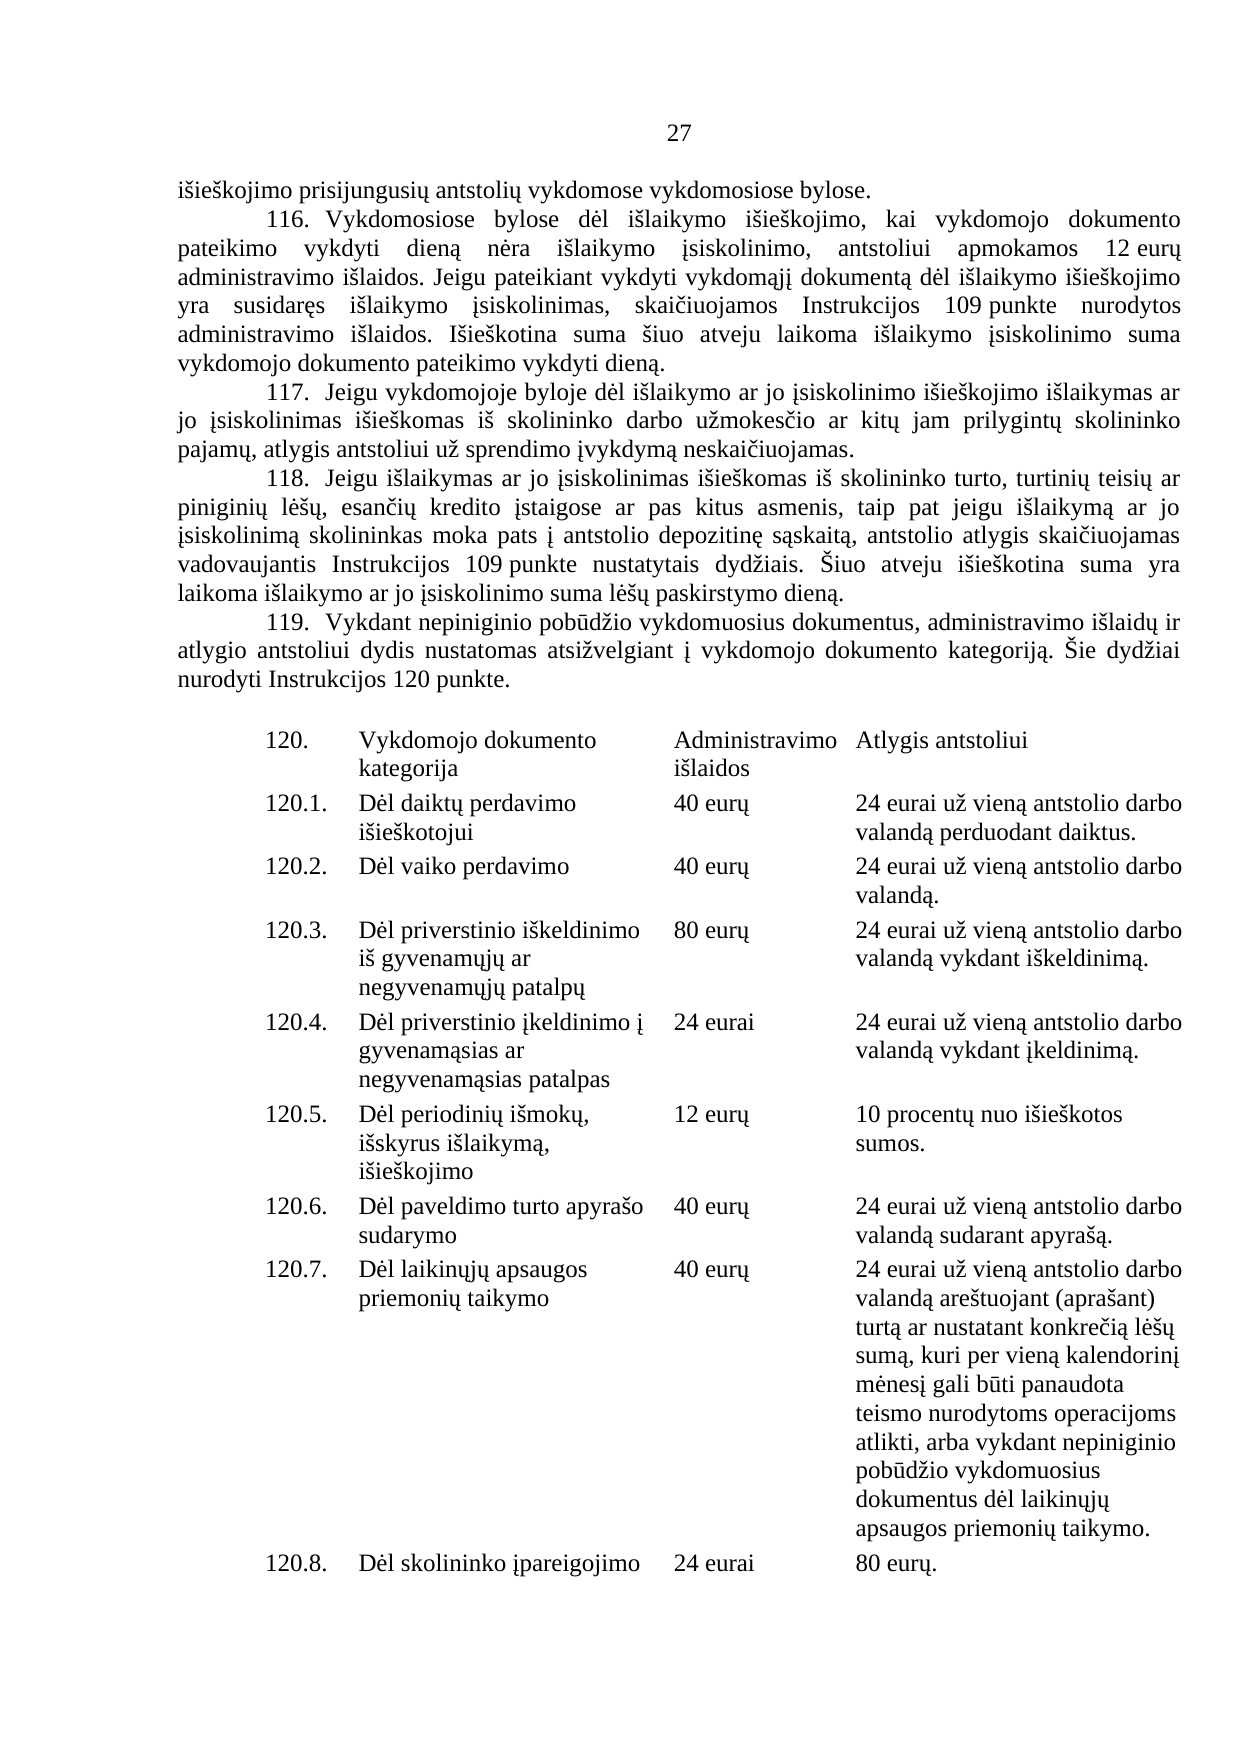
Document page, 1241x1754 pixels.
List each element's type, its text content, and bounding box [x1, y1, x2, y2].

table_cell 24 eurai už vieną antstolio darbo valandą. [850, 849, 1189, 912]
table_cell 40 eurų [668, 849, 849, 912]
table_cell Dėl priverstinio įkeldinimo į gyvenamąsias ar negyvenamąsias patalpas [352, 1004, 668, 1096]
table_cell 24 eurai už vieną antstolio darbo valandą vykdant iškeldinimą. [850, 912, 1189, 1004]
table_cell Dėl priverstinio iškeldinimo iš gyvenamųjų ar negyvenamųjų patalpų [352, 912, 668, 1004]
table_cell Dėl laikinųjų apsaugos priemonių taikymo [352, 1251, 668, 1545]
table_cell Dėl vaiko perdavimo [352, 849, 668, 912]
table_cell Dėl skolininko įpareigojimo [352, 1545, 668, 1579]
table_cell 120.2. [259, 849, 352, 912]
table_cell 40 eurų [668, 1188, 849, 1251]
table_cell 120.7. [259, 1251, 352, 1545]
table_cell 12 eurų [668, 1096, 849, 1188]
table_cell 24 eurai už vieną antstolio darbo valandą areštuojant (aprašant) turtą ar nustatant konkrečią lėšų sumą, kuri per vieną kalendorinį mėnesį gali būti panaudota teismo nurodytoms operacijoms atlikti, arba vykdant nepiniginio pobūdžio vykdomuosius dokumentus dėl laikinųjų apsaugos priemonių taikymo. [850, 1251, 1189, 1545]
table_cell Dėl paveldimo turto apyrašo sudarymo [352, 1188, 668, 1251]
table_cell Dėl periodinių išmokų, išskyrus išlaikymą, išieškojimo [352, 1096, 668, 1188]
table_cell Dėl daiktų perdavimo išieškotojui [352, 785, 668, 848]
table_header Vykdomojo dokumento kategorija [352, 722, 668, 785]
table_cell 120.6. [259, 1188, 352, 1251]
table_cell 120.5. [259, 1096, 352, 1188]
table_cell 120.3. [259, 912, 352, 1004]
table_cell 24 eurai [668, 1545, 849, 1579]
table_cell 24 eurai už vieną antstolio darbo valandą perduodant daiktus. [850, 785, 1189, 848]
table_cell 80 eurų. [850, 1545, 1189, 1579]
table_cell 10 procentų nuo išieškotos sumos. [850, 1096, 1189, 1188]
table_cell 120.1. [259, 785, 352, 848]
table_header 120. [259, 722, 352, 785]
table_cell 120.4. [259, 1004, 352, 1096]
table_cell 40 eurų [668, 1251, 849, 1545]
text išieškojimo prisijungusių antstolių vykdomose vykdomosiose bylose. [177, 176, 1181, 204]
table_header Atlygis antstoliui [850, 722, 1189, 785]
text 118. Jeigu išlaikymas ar jo įsiskolinimas išieškomas iš skolininko turto, turtinių teisių ar piniginių lėšų, esančių kredito įstaigose ar pas kitus asmenis, taip pat jeigu išlaikymą ar jo įsiskolinimą skolininkas moka pats į antstolio depozitinę sąskaitą, antstolio atlygis skaičiuojamas vadovaujantis Instrukcijos 109 punkte nustatytais dydžiais. Šiuo atveju išieškotina suma yra laikoma išlaikymo ar jo įsiskolinimo suma lėšų paskirstymo dieną. [177, 463, 1181, 607]
table_cell 80 eurų [668, 912, 849, 1004]
text 117. Jeigu vykdomojoje byloje dėl išlaikymo ar jo įsiskolinimo išieškojimo išlaikymas ar jo įsiskolinimas išieškomas iš skolininko darbo užmokesčio ar kitų jam prilygintų skolininko pajamų, atlygis antstoliui už sprendimo įvykdymą neskaičiuojamas. [177, 377, 1181, 463]
table_cell 24 eurai už vieną antstolio darbo valandą sudarant apyrašą. [850, 1188, 1189, 1251]
table_cell 40 eurų [668, 785, 849, 848]
table_header Administravimo išlaidos [668, 722, 849, 785]
text 116. Vykdomosiose bylose dėl išlaikymo išieškojimo, kai vykdomojo dokumento pateikimo vykdyti dieną nėra išlaikymo įsiskolinimo, antstoliui apmokamos 12 eurų administravimo išlaidos. Jeigu pateikiant vykdyti vykdomąjį dokumentą dėl išlaikymo išieškojimo yra susidaręs išlaikymo įsiskolinimas, skaičiuojamos Instrukcijos 109 punkte nurodytos administravimo išlaidos. Išieškotina suma šiuo atveju laikoma išlaikymo įsiskolinimo suma vykdomojo dokumento pateikimo vykdyti dieną. [177, 204, 1181, 377]
table_cell 24 eurai [668, 1004, 849, 1096]
table_cell 24 eurai už vieną antstolio darbo valandą vykdant įkeldinimą. [850, 1004, 1189, 1096]
text 119. Vykdant nepiniginio pobūdžio vykdomuosius dokumentus, administravimo išlaidų ir atlygio antstoliui dydis nustatomas atsižvelgiant į vykdomojo dokumento kategoriją. Šie dydžiai nurodyti Instrukcijos 120 punkte. [177, 607, 1181, 693]
table_cell 120.8. [259, 1545, 352, 1579]
